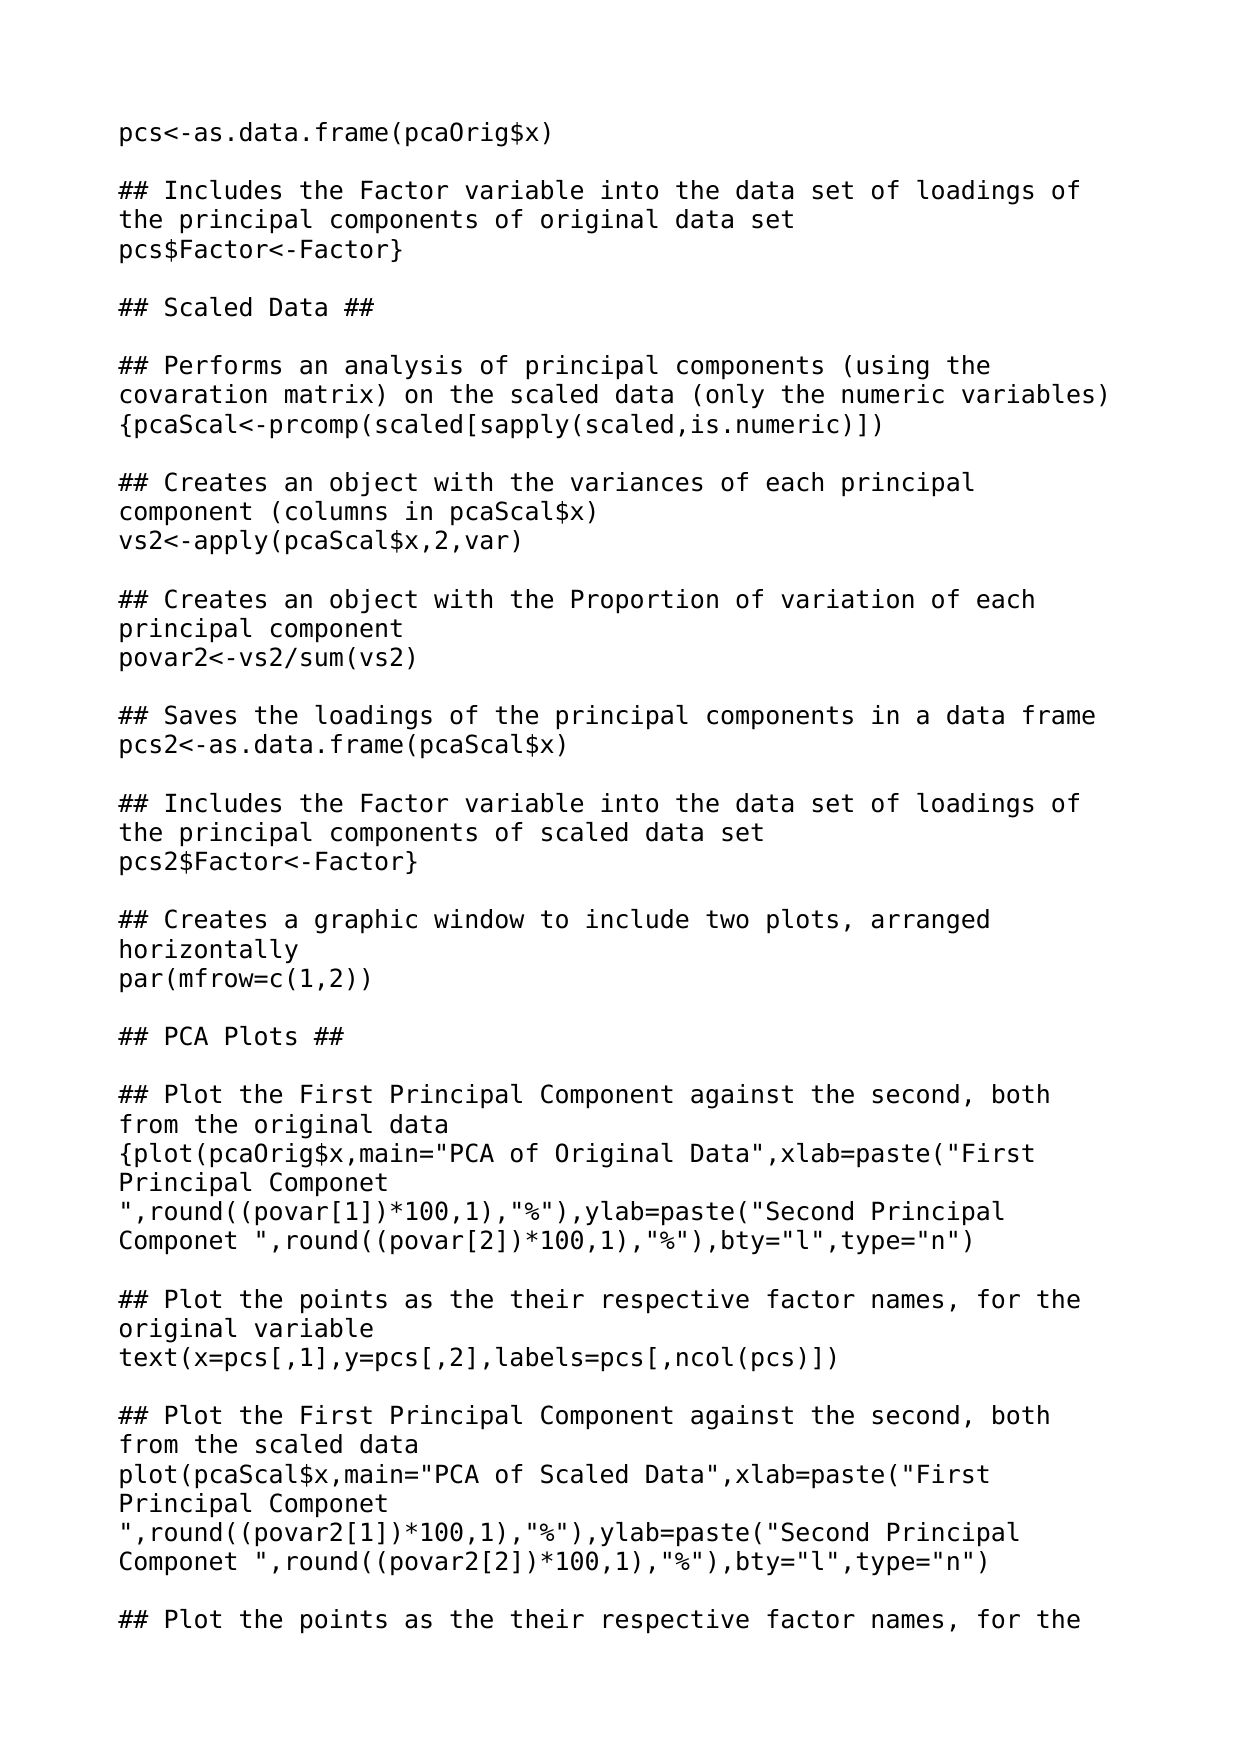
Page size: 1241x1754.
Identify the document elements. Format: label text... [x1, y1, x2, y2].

text pcs<-as.data.frame(pcaOrig$x) ## Includes the Factor variable into the data set of loadings of the principal components of original data set pcs$Factor<-Factor} ## Scaled Data ## ## Performs an analysis of principal components (using the covaration matrix) on the scaled data (only the numeric variables) {pcaScal<-prcomp(scaled[sapply(scaled,is.numeric)]) ## Creates an object with the variances of each principal component (columns in pcaScal$x) vs2<-apply(pcaScal$x,2,var) ## Creates an object with the Proportion of variation of each principal component povar2<-vs2/sum(vs2) ## Saves the loadings of the principal components in a data frame pcs2<-as.data.frame(pcaScal$x) ## Includes the Factor variable into the data set of loadings of the principal components of scaled data set pcs2$Factor<-Factor} ## Creates a graphic window to include two plots, arranged horizontally par(mfrow=c(1,2)) ## PCA Plots ## ## Plot the First Principal Component against the second, both from the original data {plot(pcaOrig$x,main="PCA of Original Data",xlab=paste("First Principal Componet ",round((povar[1])*100,1),"%"),ylab=paste("Second Principal Componet ",round((povar[2])*100,1),"%"),bty="l",type="n") ## Plot the points as the their respective factor names, for the original variable text(x=pcs[,1],y=pcs[,2],labels=pcs[,ncol(pcs)]) ## Plot the First Principal Component against the second, both from the scaled data plot(pcaScal$x,main="PCA of Scaled Data",xlab=paste("First Principal Componet ",round((povar2[1])*100,1),"%"),ylab=paste("Second Principal Componet ",round((povar2[2])*100,1),"%"),bty="l",type="n") ## Plot the points as the their respective factor names, for the [118, 118, 1122, 1635]
